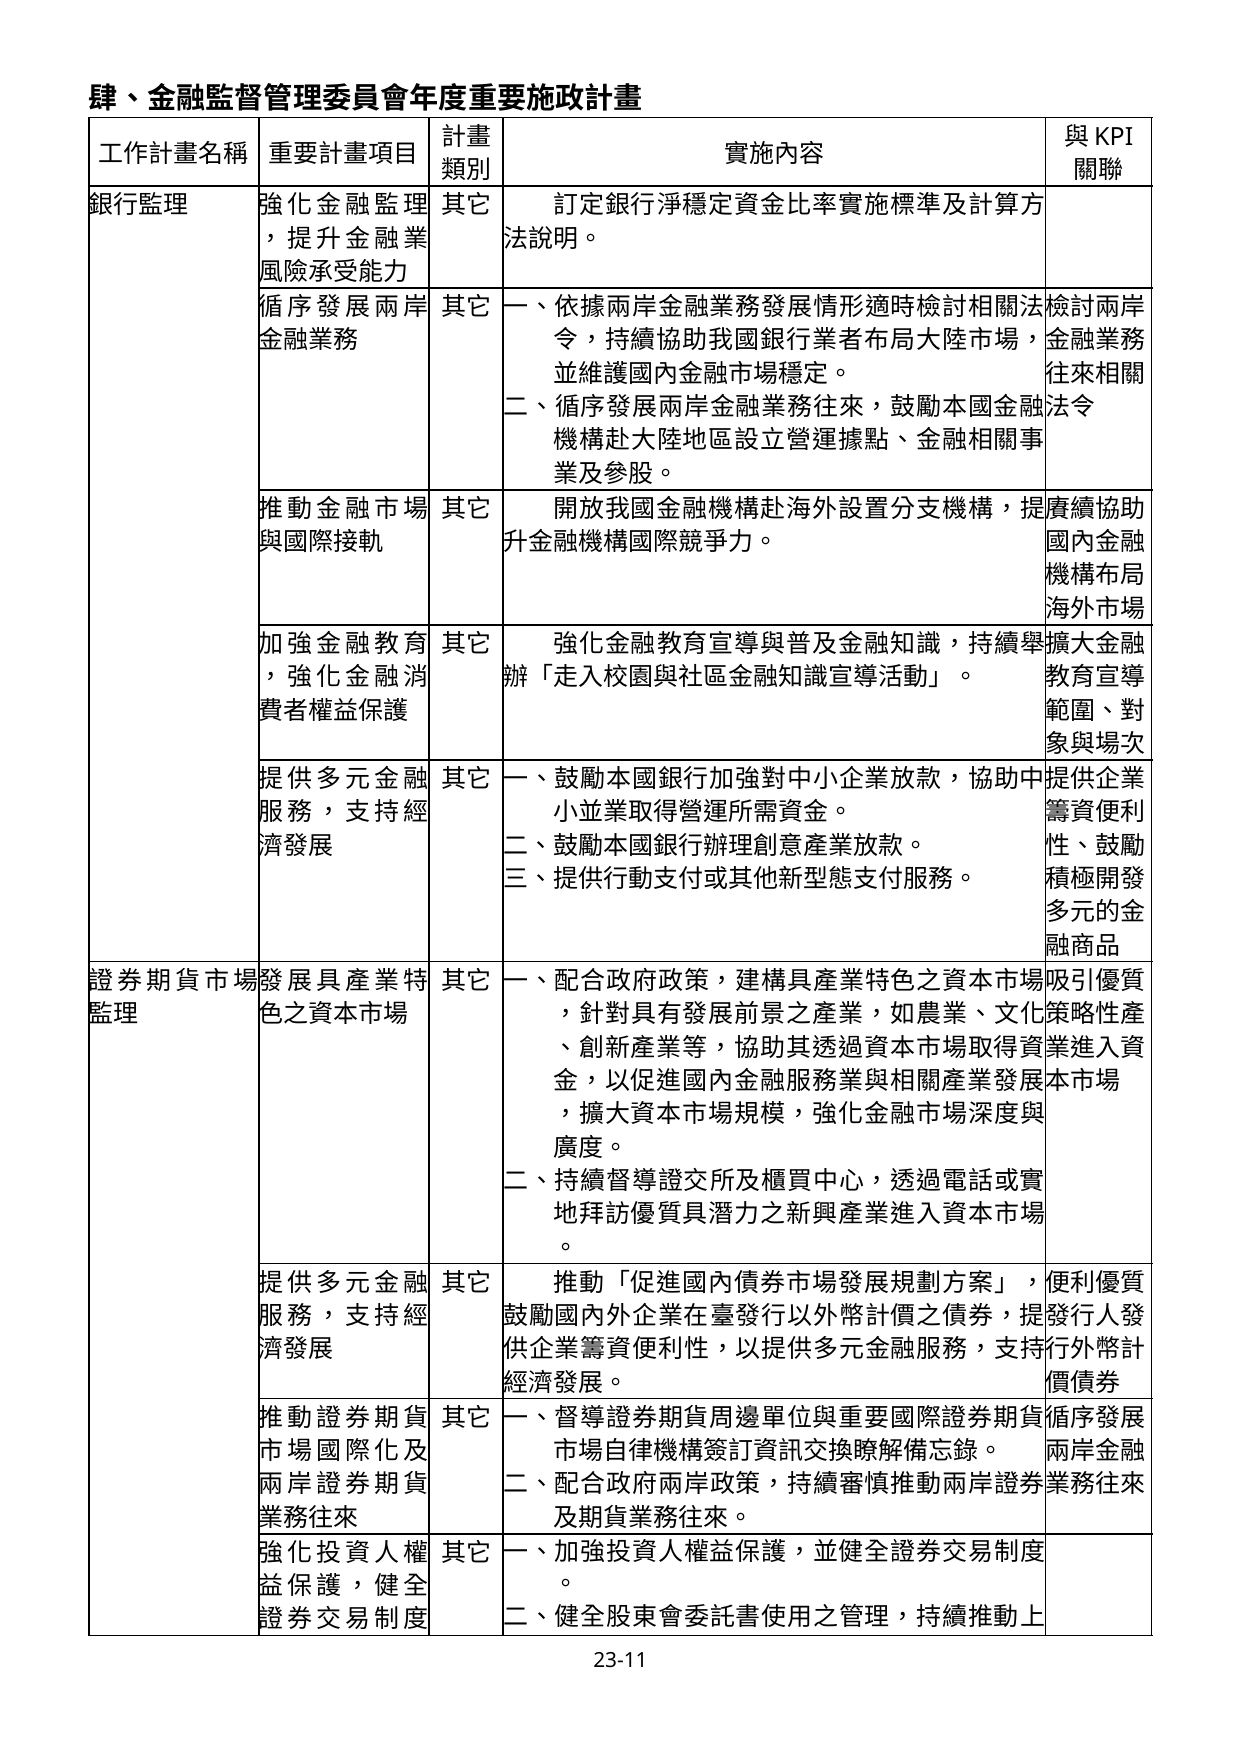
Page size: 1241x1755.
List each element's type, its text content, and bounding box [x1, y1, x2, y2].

table_cell 其它 [430, 491, 502, 624]
table_cell 提供多元金融服務，支持經濟發展 [260, 1264, 428, 1398]
table_cell 便利優質發行人發行外幣計價債券 [1046, 1264, 1151, 1398]
table_cell 擴大金融教育宣導範圍、對象與場次 [1046, 626, 1151, 759]
table_cell 加強金融教育，強化金融消費者權益保護 [260, 626, 428, 759]
table_cell 提供多元金融服務，支持經濟發展 [260, 761, 428, 961]
table_cell 循序發展兩岸金融業務往來 [1046, 1399, 1151, 1533]
table_cell 一、鼓勵本國銀行加強對中小企業放款，協助中小並業取得營運所需資金。 二、鼓勵本國銀行辦理創意產業放款。 三、提供行動支付或其他新型態支付服務。 [504, 761, 1045, 961]
table_cell 一、配合政府政策，建構具產業特色之資本市場，針對具有發展前景之產業，如農業、文化、創新產業等，協助其透過資本市場取得資金，以促進國內金融服務業與相關產業發展，擴大資本市場規模，強化金融市場深度與廣度。 二、持續督導證交所及櫃買中心，透過電話或實地拜訪優質具潛力之新興產業進入資本市場。 [504, 962, 1045, 1263]
table_cell [1046, 1535, 1151, 1634]
table_cell 其它 [430, 962, 502, 1263]
table_cell 提供企業籌資便利性、鼓勵積極開發多元的金融商品 [1046, 761, 1151, 961]
table_header 重要計畫項目 [260, 118, 428, 185]
table_cell 推動證券期貨市場國際化及兩岸證券期貨業務往來 [260, 1399, 428, 1533]
table_cell 其它 [430, 761, 502, 961]
table_cell 賡續協助國內金融機構布局海外市場 [1046, 491, 1151, 624]
table_cell 一、加強投資人權益保護，並健全證券交易制度。 二、健全股東會委託書使用之管理，持續推動上 [504, 1535, 1045, 1634]
table_header 計畫類別 [430, 118, 502, 185]
table_cell 其它 [430, 289, 502, 489]
table_cell 其它 [430, 1264, 502, 1398]
table_cell 一、督導證券期貨周邊單位與重要國際證券期貨市場自律機構簽訂資訊交換瞭解備忘錄。 二、配合政府兩岸政策，持續審慎推動兩岸證券及期貨業務往來。 [504, 1399, 1045, 1533]
table_cell 其它 [430, 626, 502, 759]
text 肆、金融監督管理委員會年度重要施政計畫 [89, 75, 1152, 117]
table_cell 證券期貨市場監理 [90, 962, 258, 1634]
table_cell 其它 [430, 187, 502, 287]
table_cell [1046, 187, 1151, 287]
table_cell 強化投資人權益保護，健全證券交易制度 [260, 1535, 428, 1634]
table_cell 檢討兩岸金融業務往來相關法令 [1046, 289, 1151, 489]
table_header 實施內容 [504, 118, 1045, 185]
table_cell 銀行監理 [90, 187, 258, 961]
table_cell 一、依據兩岸金融業務發展情形適時檢討相關法令，持續協助我國銀行業者布局大陸市場，並維護國內金融市場穩定。 二、循序發展兩岸金融業務往來，鼓勵本國金融機構赴大陸地區設立營運據點、金融相關事業及參股。 [504, 289, 1045, 489]
table_cell 吸引優質策略性產業進入資本市場 [1046, 962, 1151, 1263]
table_cell 推動「促進國內債券市場發展規劃方案」，鼓勵國內外企業在臺發行以外幣計價之債券，提供企業籌資便利性，以提供多元金融服務，支持經濟發展。 [504, 1264, 1045, 1398]
table_cell 循序發展兩岸金融業務 [260, 289, 428, 489]
table_cell 訂定銀行淨穩定資金比率實施標準及計算方法說明。 [504, 187, 1045, 287]
table_cell 其它 [430, 1535, 502, 1634]
table_header 與KPI 關聯 [1046, 118, 1151, 185]
table_cell 其它 [430, 1399, 502, 1533]
table_cell 強化金融監理，提升金融業風險承受能力 [260, 187, 428, 287]
table_cell 發展具產業特色之資本市場 [260, 962, 428, 1263]
table_cell 強化金融教育宣導與普及金融知識，持續舉辦「走入校園與社區金融知識宣導活動」。 [504, 626, 1045, 759]
table_header 工作計畫名稱 [90, 118, 258, 185]
table_cell 推動金融市場與國際接軌 [260, 491, 428, 624]
table_cell 開放我國金融機構赴海外設置分支機構，提升金融機構國際競爭力。 [504, 491, 1045, 624]
